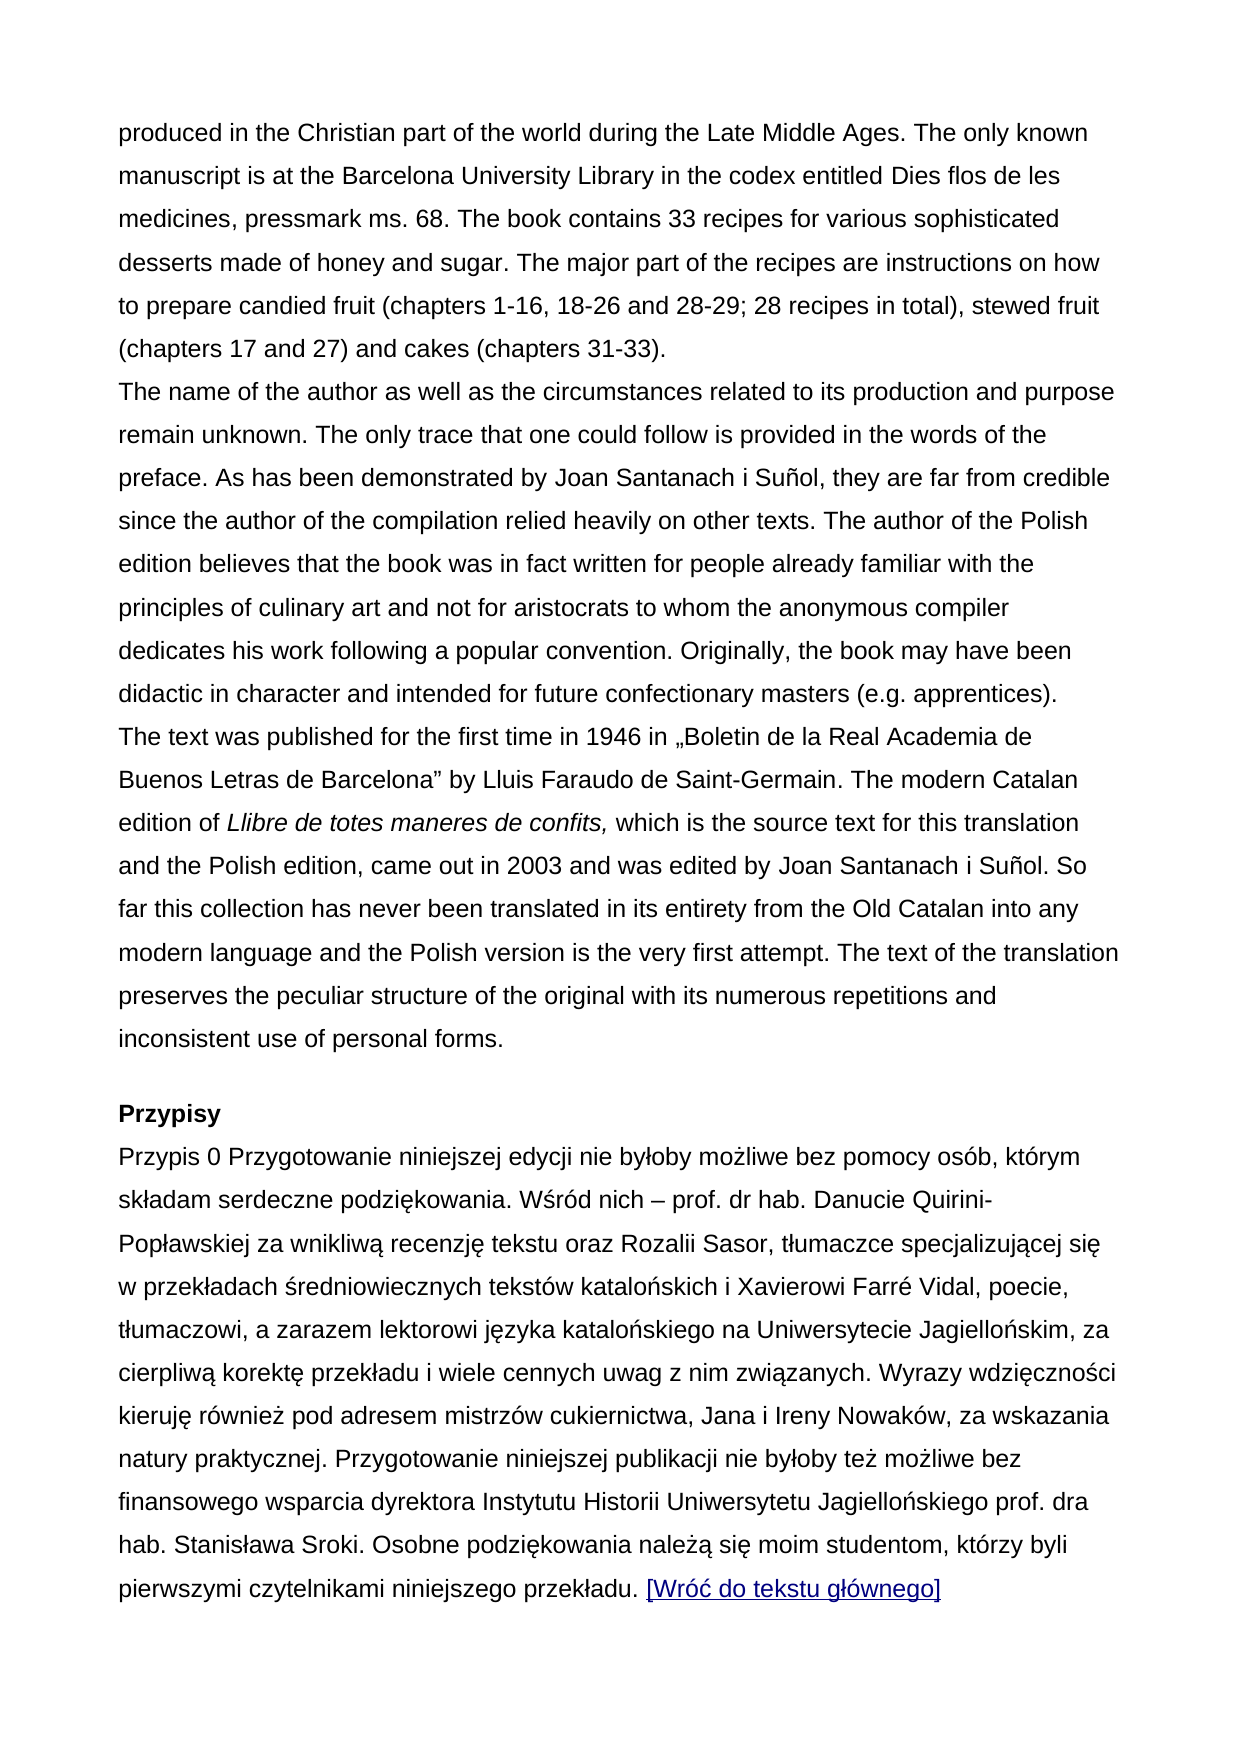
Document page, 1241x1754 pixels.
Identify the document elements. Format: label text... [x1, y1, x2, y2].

subtitle Przypisy [118, 1099, 1122, 1128]
text Przypis 0 Przygotowanie niniejszej edycji nie byłoby możliwe bez pomocy osób, którym składam serdeczne podziękowania. Wśród nich – prof. dr hab. Danucie Quirini-Popławskiej za wnikliwą recenzję tekstu oraz Rozalii Sasor, tłumaczce specjalizującej się w przekładach średniowiecznych tekstów katalońskich i Xavierowi Farré Vidal, poecie, tłumaczowi, a zarazem lektorowi języka katalońskiego na Uniwersytecie Jagiellońskim, za cierpliwą korektę przekładu i wiele cennych uwag z nim związanych. Wyrazy wdzięczności kieruję również pod adresem mistrzów cukiernictwa, Jana i Ireny Nowaków, za wskazania natury praktycznej. Przygotowanie niniejszej publikacji nie byłoby też możliwe bez finansowego wsparcia dyrektora Instytutu Historii Uniwersytetu Jagiellońskiego prof. dra hab. Stanisława Sroki. Osobne podziękowania należą się moim studentom, którzy byli pierwszymi czytelnikami niniejszego przekładu. [Wróć do tekstu głównego] [118, 1142, 1122, 1602]
text produced in the Christian part of the world during the Late Middle Ages. The only known manuscript is at the Barcelona University Library in the codex entitled Dies flos de les medicines, pressmark ms. 68. The book contains 33 recipes for various sophisticated desserts made of honey and sugar. The major part of the recipes are instructions on how to prepare candied fruit (chapters 1-16, 18-26 and 28-29; 28 recipes in total), stewed fruit (chapters 17 and 27) and cakes (chapters 31-33). [118, 118, 1122, 362]
text The name of the author as well as the circumstances related to its production and purpose remain unknown. The only trace that one could follow is provided in the words of the preface. As has been demonstrated by Joan Santanach i Suñol, they are far from credible since the author of the compilation relied heavily on other texts. The author of the Polish edition believes that the book was in fact written for people already familiar with the principles of culinary art and not for aristocrats to whom the anonymous compiler dedicates his work following a popular convention. Originally, the book may have been didactic in character and intended for future confectionary masters (e.g. apprentices). [118, 377, 1122, 707]
text The text was published for the first time in 1946 in „Boletin de la Real Academia de Buenos Letras de Barcelona” by Lluis Faraudo de Saint-Germain. The modern Catalan edition of Llibre de totes maneres de confits, which is the source text for this translation and the Polish edition, came out in 2003 and was edited by Joan Santanach i Suñol. So far this collection has never been translated in its entirety from the Old Catalan into any modern language and the Polish version is the very first attempt. The text of the translation preserves the peculiar structure of the original with its numerous repetitions and inconsistent use of personal forms. [118, 722, 1122, 1052]
